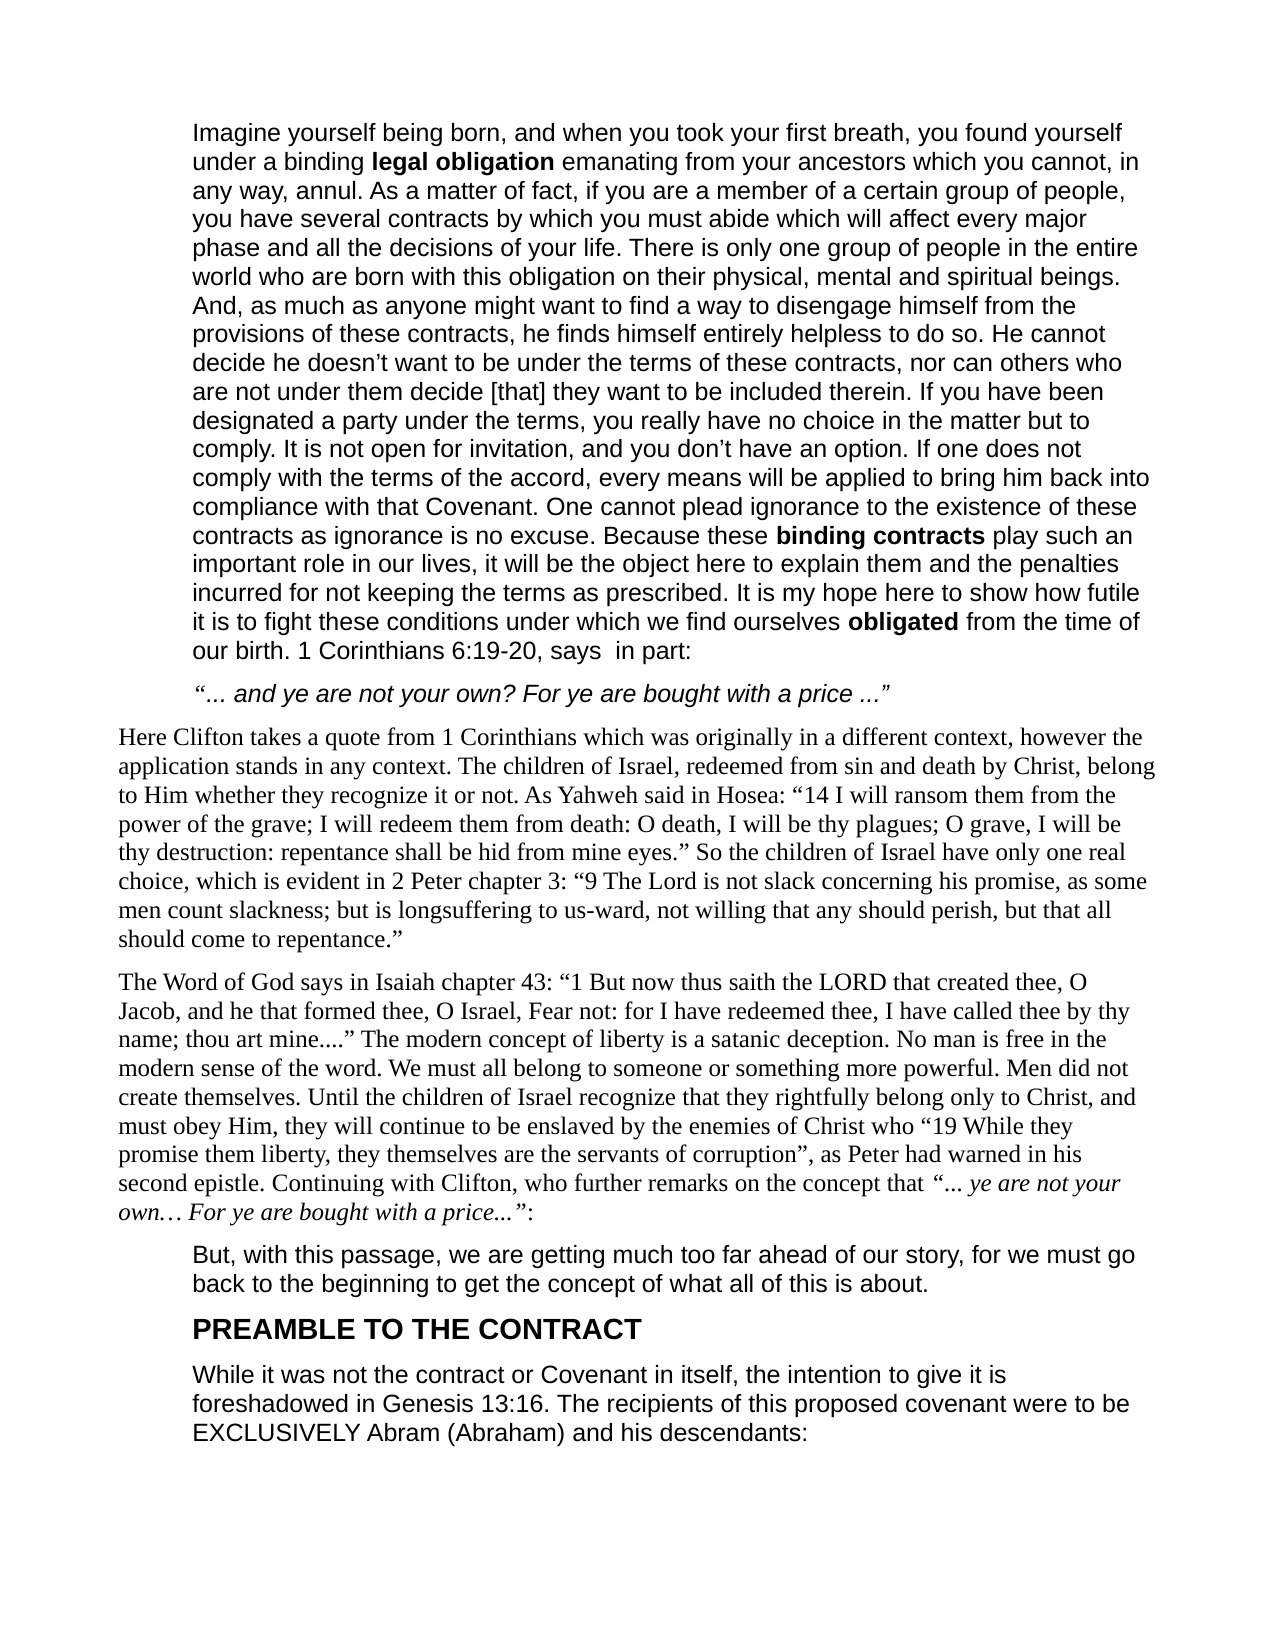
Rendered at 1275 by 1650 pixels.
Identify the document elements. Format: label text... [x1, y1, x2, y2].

text Imagine yourself being born, and when you took your first breath, you found yourself under a binding legal obligation emanating from your ancestors which you cannot, in any way, annul. As a matter of fact, if you are a member of a certain group of people, you have several contracts by which you must abide which will affect every major phase and all the decisions of your life. There is only one group of people in the entire world who are born with this obligation on their physical, mental and spiritual beings. And, as much as anyone might want to find a way to disengage himself from the provisions of these contracts, he finds himself entirely helpless to do so. He cannot decide he doesn’t want to be under the terms of these contracts, nor can others who are not under them decide [that] they want to be included therein. If you have been designated a party under the terms, you really have no choice in the matter but to comply. It is not open for invitation, and you don’t have an option. If one does not comply with the terms of the accord, every means will be applied to bring him back into compliance with that Covenant. One cannot plead ignorance to the existence of these contracts as ignorance is no excuse. Because these binding contracts play such an important role in our lives, it will be the object here to explain them and the penalties incurred for not keeping the terms as prescribed. It is my hope here to show how futile it is to fight these conditions under which we find ourselves obligated from the time of our birth. 1 Corinthians 6:19-20, says in part: [192, 118, 1157, 664]
text Here Clifton takes a quote from 1 Corinthians which was originally in a different context, however the application stands in any context. The children of Israel, redeemed from sin and death by Christ, belong to Him whether they recognize it or not. As Yahweh said in Hosea: “14 I will ransom them from the power of the grave; I will redeem them from death: O death, I will be thy plagues; O grave, I will be thy destruction: repentance shall be hid from mine eyes.” So the children of Israel have only one real choice, which is evident in 2 Peter chapter 3: “9 The Lord is not slack concerning his promise, as some men count slackness; but is longsuffering to us-ward, not willing that any should perish, but that all should come to repentance.” [118, 722, 1157, 952]
text PREAMBLE TO THE CONTRACT [192, 1312, 1157, 1346]
text The Word of God says in Isaiah chapter 43: “1 But now thus saith the LORD that created thee, O Jacob, and he that formed thee, O Israel, Fear not: for I have redeemed thee, I have called thee by thy name; thou art mine....” The modern concept of liberty is a satanic deception. No man is free in the modern sense of the word. We must all belong to someone or something more powerful. Men did not create themselves. Until the children of Israel recognize that they rightfully belong only to Christ, and must obey Him, they will continue to be enslaved by the enemies of Christ who “19 While they promise them liberty, they themselves are the servants of corruption”, as Peter had warned in his second epistle. Continuing with Clifton, who further remarks on the concept that “... ye are not your own… For ye are bought with a price...”: [118, 967, 1157, 1226]
text While it was not the contract or Covenant in itself, the intention to give it is foreshadowed in Genesis 13:16. The recipients of this proposed covenant were to be exclusively Abram (Abraham) and his descendants: [192, 1361, 1157, 1447]
text But, with this passage, we are getting much too far ahead of our story, for we must go back to the beginning to get the concept of what all of this is about. [192, 1240, 1157, 1298]
text “... and ye are not your own? For ye are bought with a price ...” [192, 679, 1157, 708]
